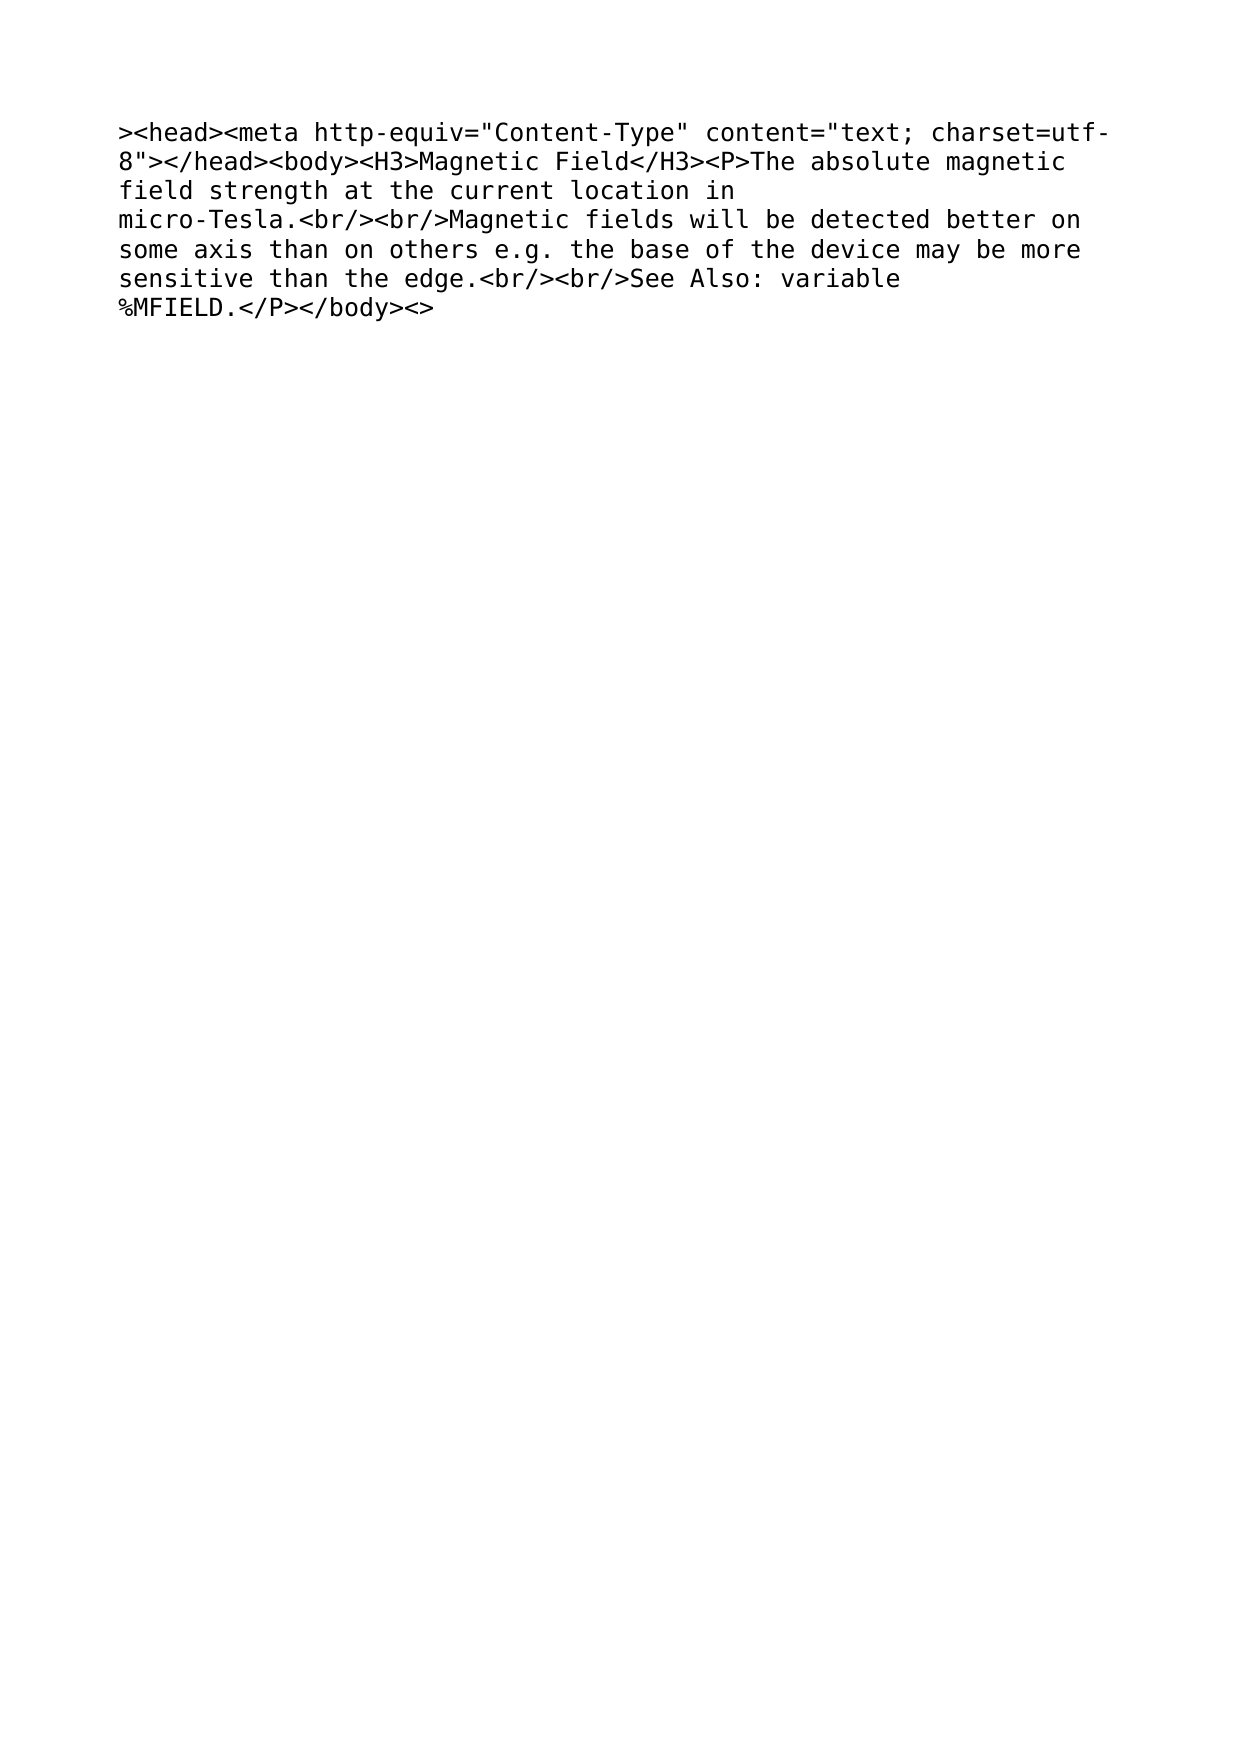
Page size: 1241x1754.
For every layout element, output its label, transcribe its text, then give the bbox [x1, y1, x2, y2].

text ><head><meta http-equiv="Content-Type" content="text; charset=utf-8"></head><body><H3>Magnetic Field</H3><P>The absolute magnetic field strength at the current location in micro-Tesla.<br/><br/>Magnetic fields will be detected better on some axis than on others e.g. the base of the device may be more sensitive than the edge.<br/><br/>See Also: variable %MFIELD.</P></body><> [118, 118, 1122, 322]
